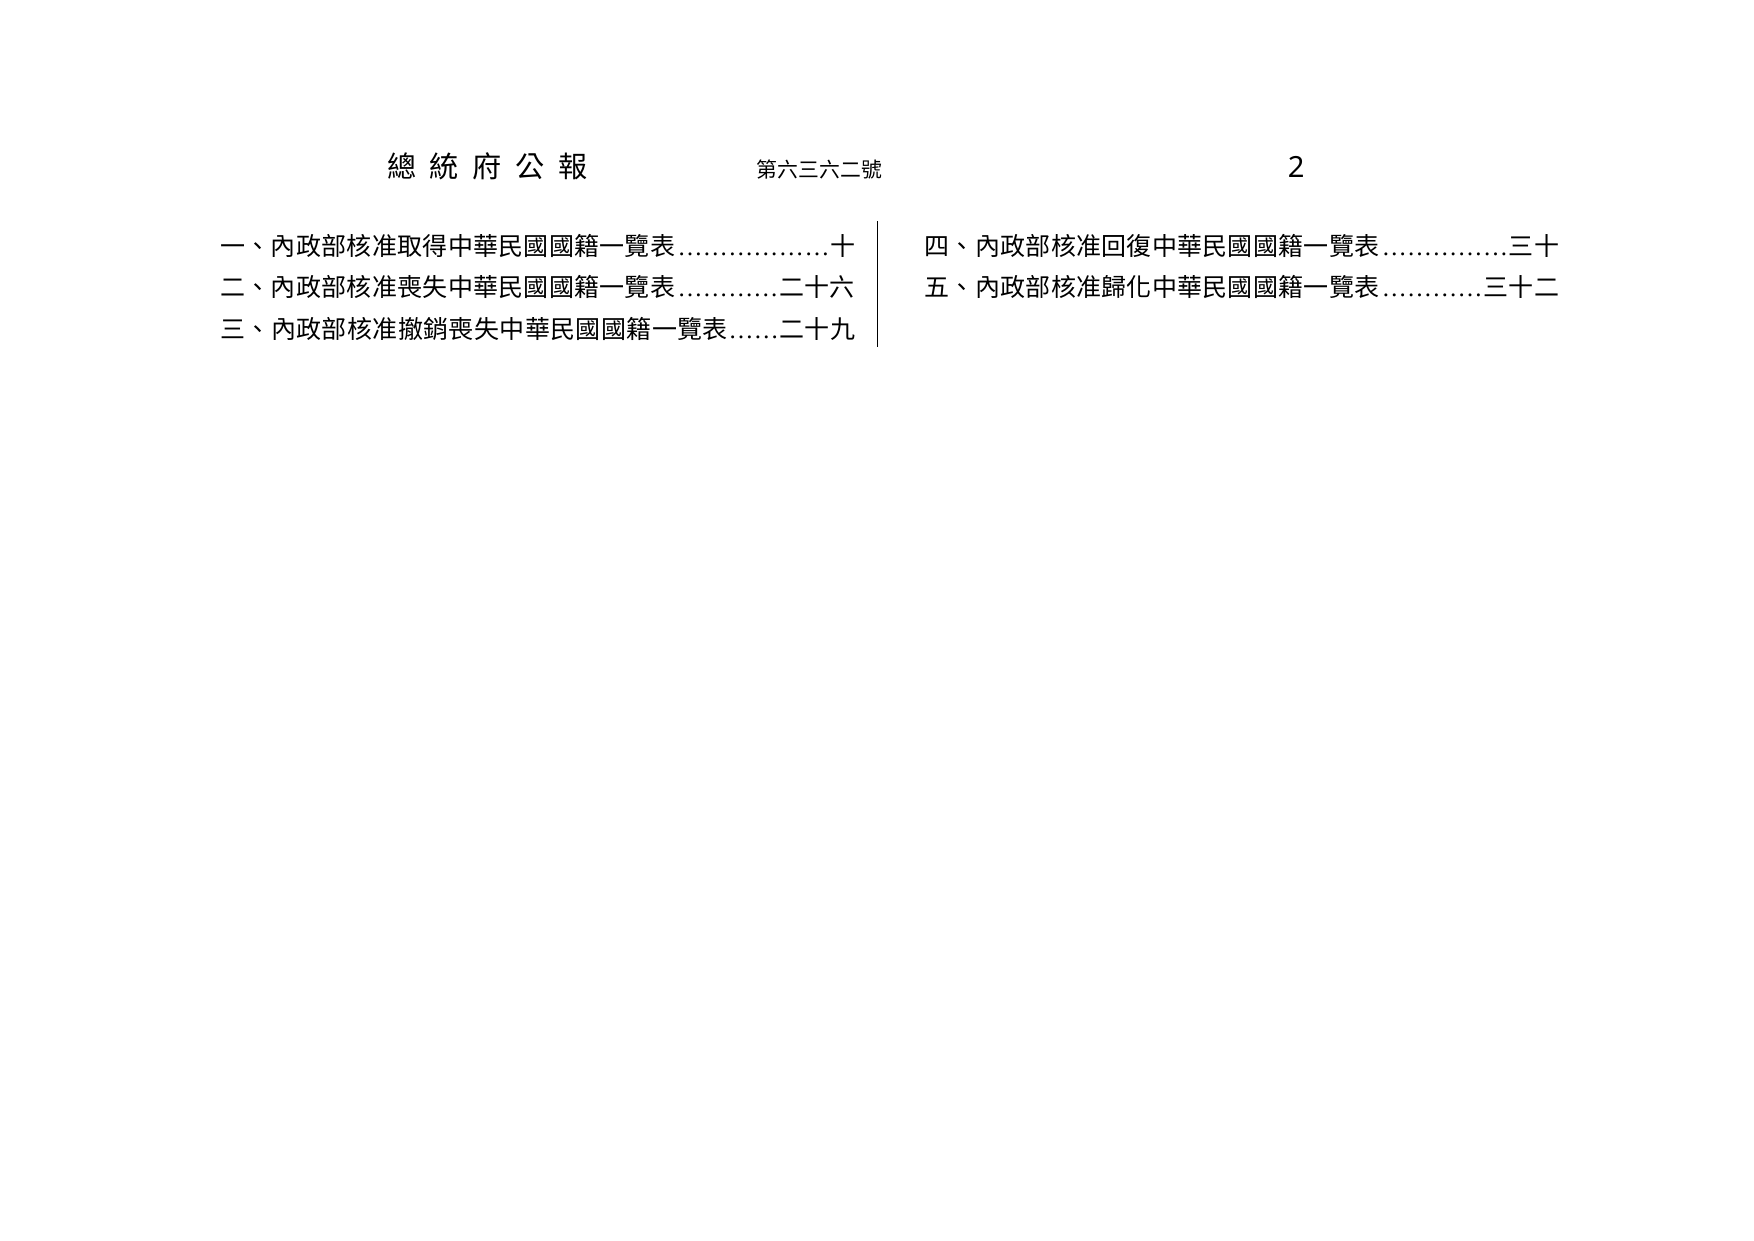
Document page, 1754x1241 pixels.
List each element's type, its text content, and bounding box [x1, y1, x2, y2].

text 一、內政部核准取得中華民國國籍一覽表………………十 [195, 222, 855, 263]
text 三、內政部核准撤銷喪失中華民國國籍一覽表……二十九 [220, 305, 855, 347]
text 五、內政部核准歸化中華民國國籍一覽表…………三十二 [899, 263, 1559, 305]
text 二、內政部核准喪失中華民國國籍一覽表…………二十六 [195, 263, 855, 305]
text 四、內政部核准回復中華民國國籍一覽表……………三十 [899, 222, 1559, 263]
